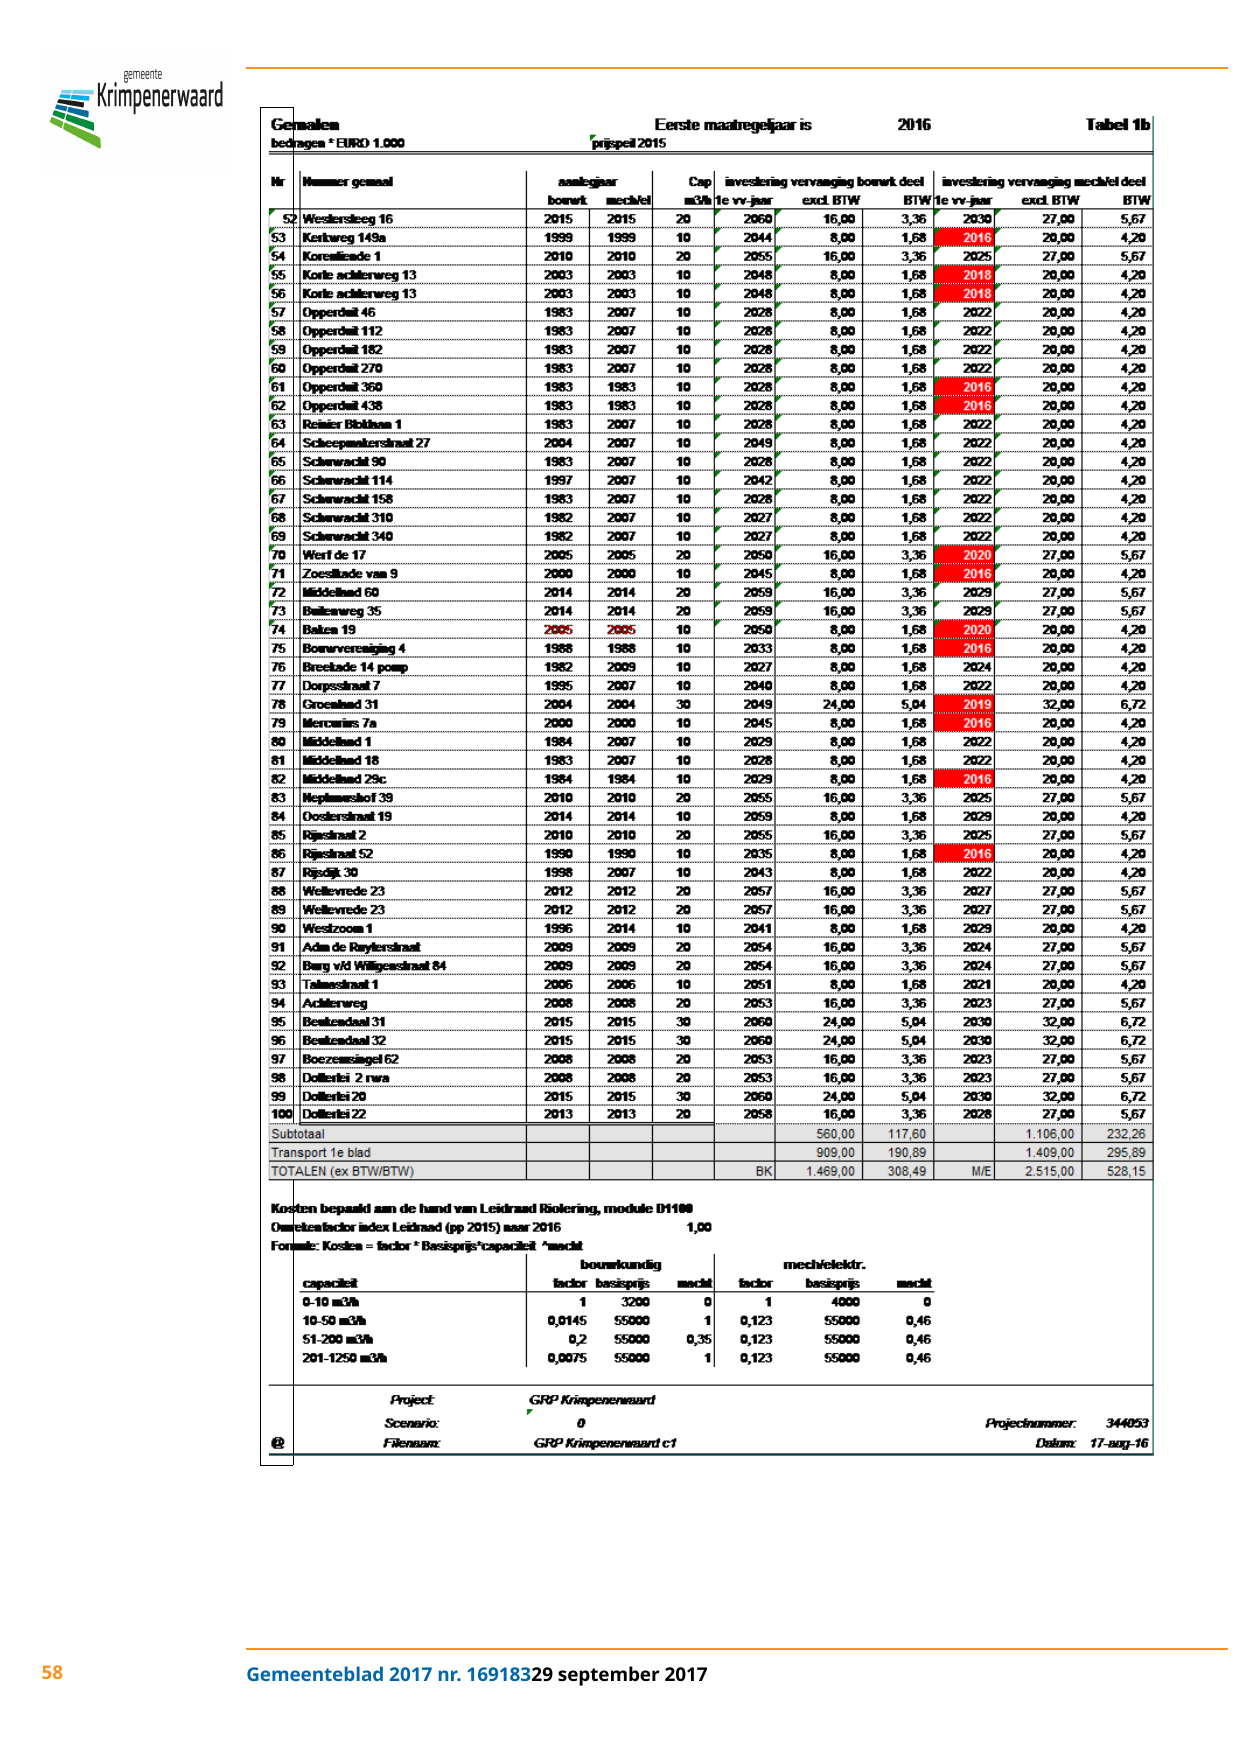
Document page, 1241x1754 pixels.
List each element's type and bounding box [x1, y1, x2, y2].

picture [41, 47, 231, 172]
picture [268, 115, 1155, 1457]
